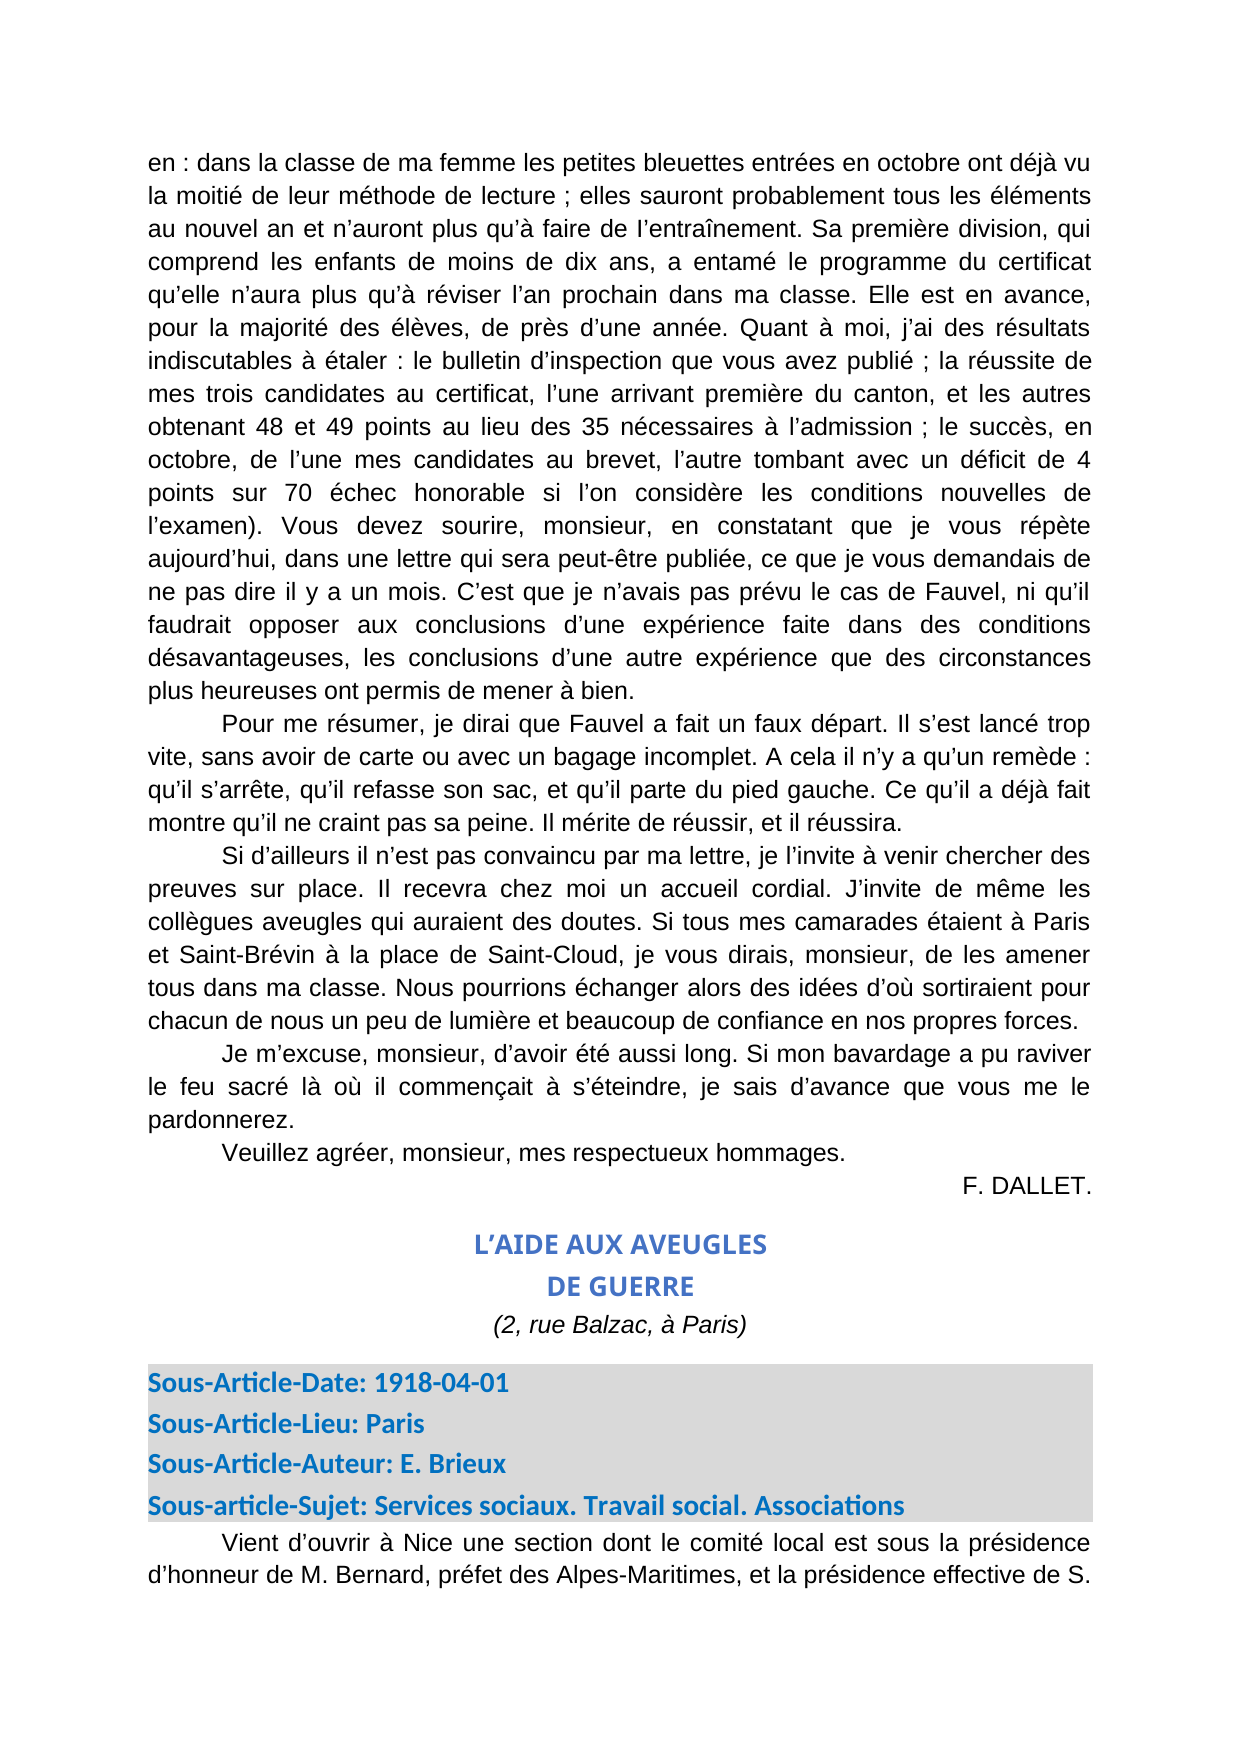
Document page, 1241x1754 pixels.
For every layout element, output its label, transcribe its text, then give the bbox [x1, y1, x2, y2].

subtitle L’AIDE AUX AVEUGLES [148, 1225, 1093, 1262]
text Si d’ailleurs il n’est pas convaincu par ma lettre, je l’invite à venir chercher des preuves sur place. Il recevra chez moi un accueil cordial. J’invite de même les collègues aveugles qui auraient des doutes. Si tous mes camarades étaient à Paris et Saint-Brévin à la place de Saint-Cloud, je vous dirais, monsieur, de les amener tous dans ma classe. Nous pourrions échanger alors des idées d’où sortiraient pour chacun de nous un peu de lumière et beaucoup de confiance en nos propres forces. [148, 841, 1093, 1035]
text Sous-Article-Auteur: E. Brieux [148, 1446, 1093, 1481]
text Vient d’ouvrir à Nice une section dont le comité local est sous la présidence d’honneur de M. Bernard, préfet des Alpes-Maritimes, et la présidence effective de S. [148, 1527, 1093, 1589]
subtitle DE GUERRE [148, 1267, 1093, 1304]
text (2, rue Balzac, à Paris) [148, 1310, 1093, 1339]
text Sous-article-Sujet: Services sociaux. Travail social. Associations [148, 1487, 1093, 1522]
text Veuillez agréer, monsieur, mes respectueux hommages. [148, 1138, 1093, 1167]
text F. DALLET. [148, 1171, 1093, 1200]
text Pour me résumer, je dirai que Fauvel a fait un faux départ. Il s’est lancé trop vite, sans avoir de carte ou avec un bagage incomplet. A cela il n’y a qu’un remède : qu’il s’arrête, qu’il refasse son sac, et qu’il parte du pied gauche. Ce qu’il a déjà fait montre qu’il ne craint pas sa peine. Il mérite de réussir, et il réussira. [148, 709, 1093, 837]
text Sous-Article-Lieu: Paris [148, 1405, 1093, 1440]
text Sous-Article-Date: 1918-04-01 [148, 1364, 1093, 1399]
text en : dans la classe de ma femme les petites bleuettes entrées en octobre ont déjà vu la moitié de leur méthode de lecture ; elles sauront probablement tous les éléments au nouvel an et n’auront plus qu’à faire de I’entraînement. Sa première division, qui comprend les enfants de moins de dix ans, a entamé le programme du certificat qu’elle n’aura plus qu’à réviser l’an prochain dans ma classe. Elle est en avance, pour la majorité des élèves, de près d’une année. Quant à moi, j’ai des résultats indiscutables à étaler : le bulletin d’inspection que vous avez publié ; la réussite de mes trois candidates au certificat, l’une arrivant première du canton, et les autres obtenant 48 et 49 points au lieu des 35 nécessaires à l’admission ; le succès, en octobre, de l’une mes candidates au brevet, l’autre tombant avec un déficit de 4 points sur 70 échec honorable si l’on considère les conditions nouvelles de l’examen). Vous devez sourire, monsieur, en constatant que je vous répète aujourd’hui, dans une lettre qui sera peut-être publiée, ce que je vous demandais de ne pas dire il y a un mois. C’est que je n’avais pas prévu le cas de Fauvel, ni qu’il faudrait opposer aux conclusions d’une expérience faite dans des conditions désavantageuses, les conclusions d’une autre expérience que des circonstances plus heureuses ont permis de mener à bien. [148, 148, 1093, 705]
text Je m’excuse, monsieur, d’avoir été aussi long. Si mon bavardage a pu raviver le feu sacré là où il commençait à s’éteindre, je sais d’avance que vous me le pardonnerez. [148, 1039, 1093, 1134]
